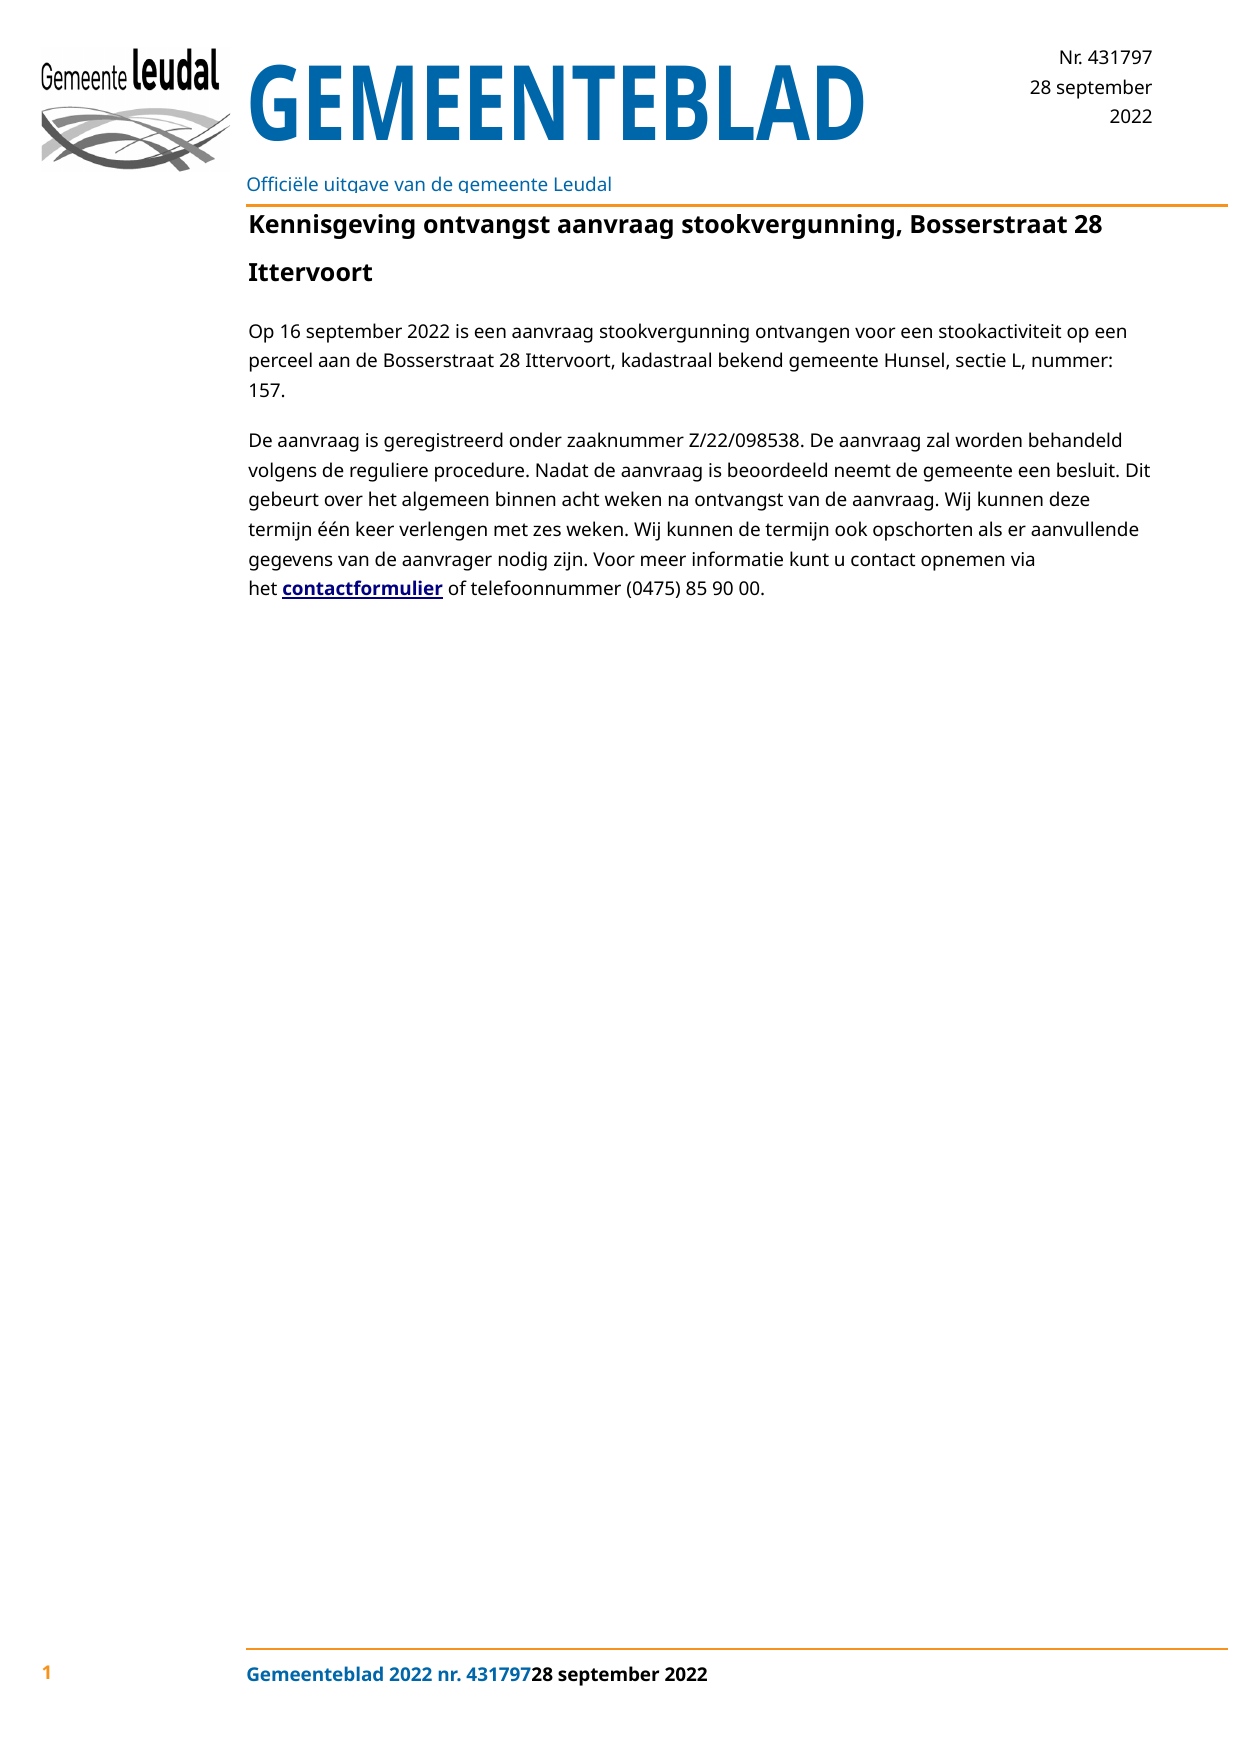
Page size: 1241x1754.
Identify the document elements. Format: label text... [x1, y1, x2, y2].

text De aanvraag is geregistreerd onder zaaknummer Z/22/098538. De aanvraag zal worden behandeld volgens de reguliere procedure. Nadat de aanvraag is beoordeeld neemt de gemeente een besluit. Dit gebeurt over het algemeen binnen acht weken na ontvangst van de aanvraag. Wij kunnen deze termijn één keer verlengen met zes weken. Wij kunnen de termijn ook opschorten als er aanvullende gegevens van de aanvrager nodig zijn. Voor meer informatie kunt u contact opnemen via het contactformulier of telefoonnummer (0475) 85 90 00. [248, 427, 1152, 601]
text Op 16 september 2022 is een aanvraag stookvergunning ontvangen voor een stookactiviteit op een perceel aan de Bosserstraat 28 Ittervoort, kadastraal bekend gemeente Hunsel, sectie L, nummer: 157. [248, 318, 1152, 403]
picture [41, 47, 231, 172]
text Kennisgeving ontvangst aanvraag stookvergunning, Bosserstraat 28 Ittervoort [248, 207, 1152, 288]
